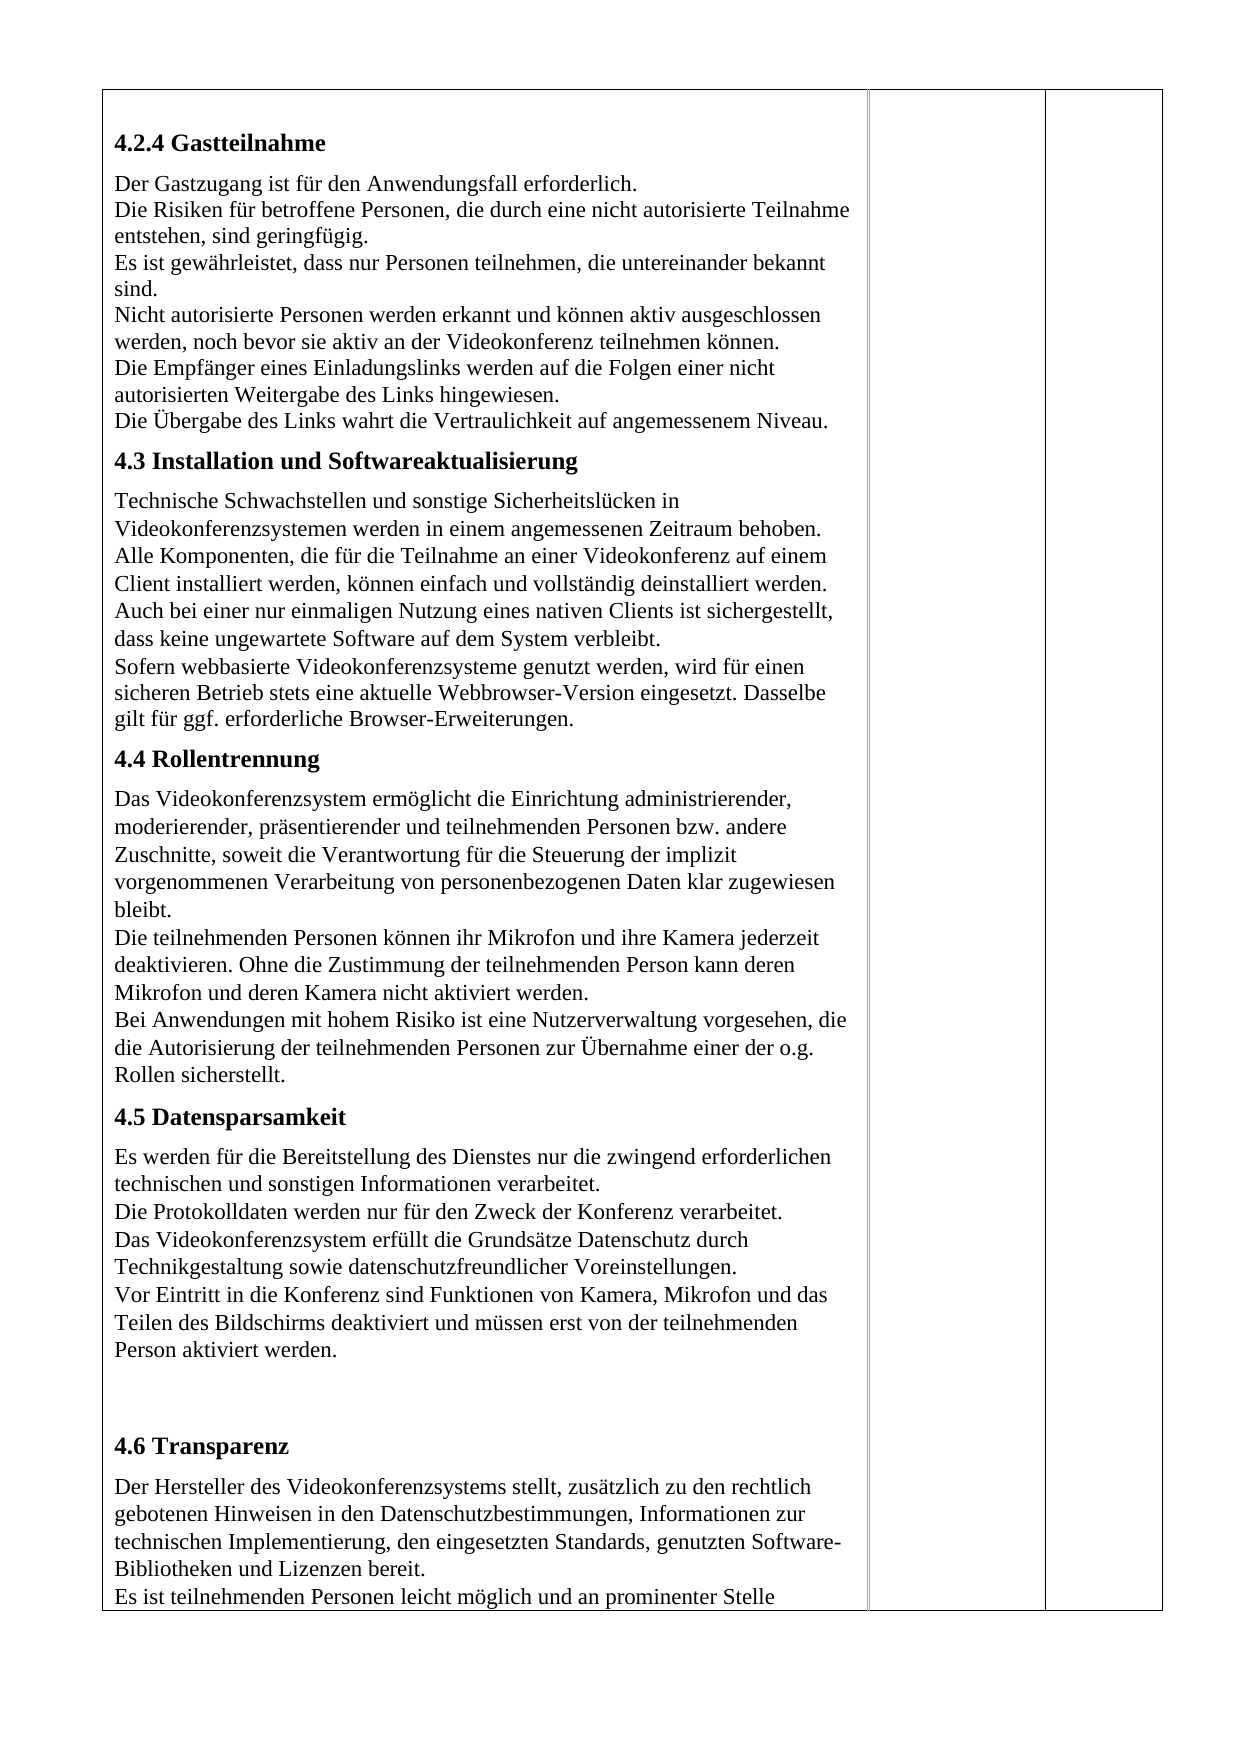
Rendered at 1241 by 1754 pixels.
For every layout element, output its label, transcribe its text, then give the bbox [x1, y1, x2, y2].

table_cell 4.2.4 Gastteilnahme Der Gastzugang ist für den Anwendungsfall erforderlich. Die Risiken für betroffene Personen, die durch eine nicht autorisierte Teilnahme entstehen, sind geringfügig. Es ist gewährleistet, dass nur Personen teilnehmen, die untereinander bekannt sind. Nicht autorisierte Personen werden erkannt und können aktiv ausgeschlossen werden, noch bevor sie aktiv an der Videokonferenz teilnehmen können. Die Empfänger eines Einladungslinks werden auf die Folgen einer nicht autorisierten Weitergabe des Links hingewiesen. Die Übergabe des Links wahrt die Vertraulichkeit auf angemessenem Niveau. 4.3 Installation und Softwareaktualisierung Technische Schwachstellen und sonstige Sicherheitslücken in Videokonferenzsystemen werden in einem angemessenen Zeitraum behoben. Alle Komponenten, die für die Teilnahme an einer Videokonferenz auf einem Client installiert werden, können einfach und vollständig deinstalliert werden. Auch bei einer nur einmaligen Nutzung eines nativen Clients ist sichergestellt, dass keine ungewartete Software auf dem System verbleibt. Sofern webbasierte Videokonferenzsysteme genutzt werden, wird für einen sicheren Betrieb stets eine aktuelle Webbrowser-Version eingesetzt. Dasselbe gilt für ggf. erforderliche Browser-Erweiterungen. 4.4 Rollentrennung Das Videokonferenzsystem ermöglicht die Einrichtung administrierender, moderierender, präsentierender und teilnehmenden Personen bzw. andere Zuschnitte, soweit die Verantwortung für die Steuerung der implizit vorgenommenen Verarbeitung von personenbezogenen Daten klar zugewiesen bleibt. Die teilnehmenden Personen können ihr Mikrofon und ihre Kamera jederzeit deaktivieren. Ohne die Zustimmung der teilnehmenden Person kann deren Mikrofon und deren Kamera nicht aktiviert werden. Bei Anwendungen mit hohem Risiko ist eine Nutzerverwaltung vorgesehen, die die Autorisierung der teilnehmenden Personen zur Übernahme einer der o.g. Rollen sicherstellt. 4.5 Datensparsamkeit Es werden für die Bereitstellung des Dienstes nur die zwingend erforderlichen technischen und sonstigen Informationen verarbeitet. Die Protokolldaten werden nur für den Zweck der Konferenz verarbeitet. Das Videokonferenzsystem erfüllt die Grundsätze Datenschutz durch Technikgestaltung sowie datenschutzfreundlicher Voreinstellungen. Vor Eintritt in die Konferenz sind Funktionen von Kamera, Mikrofon und das Teilen des Bildschirms deaktiviert und müssen erst von der teilnehmenden Person aktiviert werden. 4.6 Transparenz Der Hersteller des Videokonferenzsystems stellt, zusätzlich zu den rechtlich gebotenen Hinweisen in den Datenschutzbestimmungen, Informationen zur technischen Implementierung, den eingesetzten Standards, genutzten Software-Bibliotheken und Lizenzen bereit. Es ist teilnehmenden Personen leicht möglich und an prominenter Stelle [103, 90, 867, 1609]
table_cell [1046, 90, 1162, 1609]
table_cell [870, 90, 1045, 1609]
